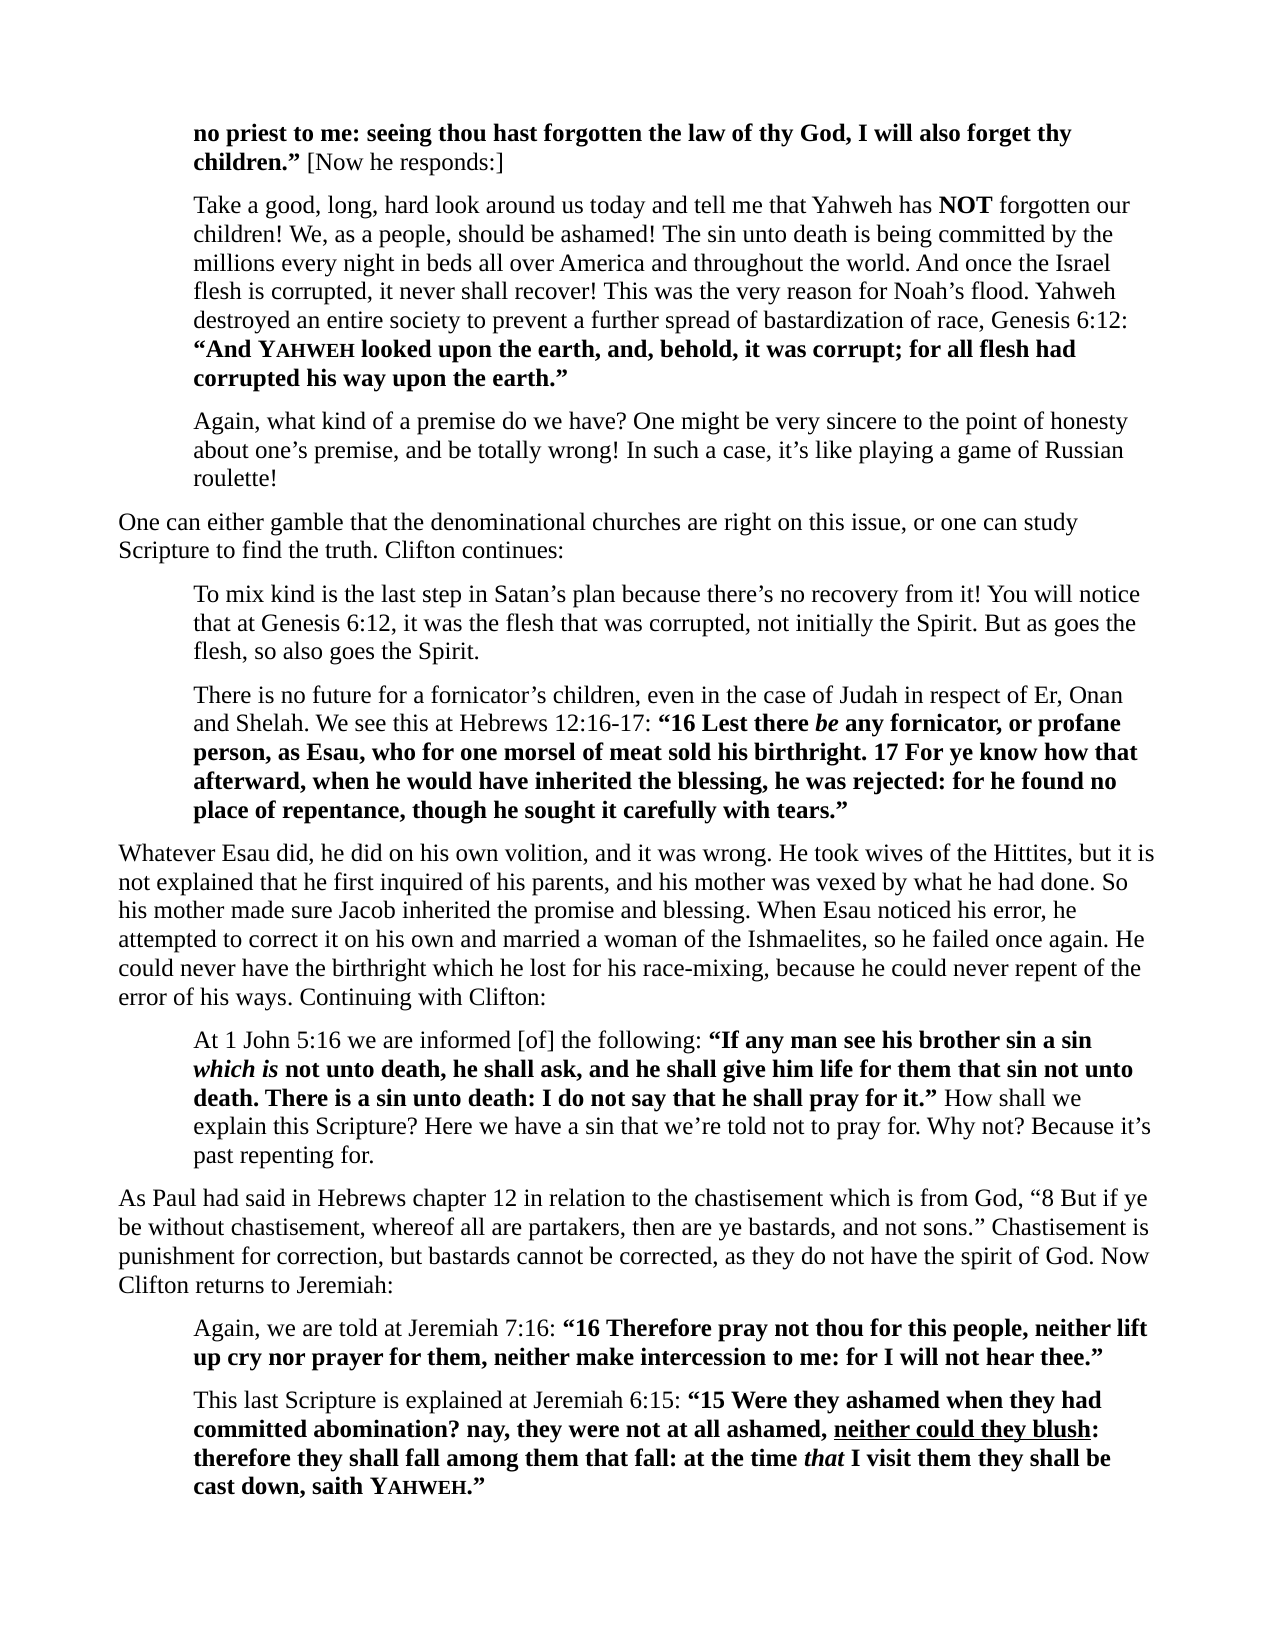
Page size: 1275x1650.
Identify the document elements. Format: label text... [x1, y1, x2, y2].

text Again, we are told at Jeremiah 7:16: “16 Therefore pray not thou for this people, neither lift up cry nor prayer for them, neither make intercession to me: for I will not hear thee.” [193, 1313, 1157, 1371]
text One can either gamble that the denominational churches are right on this issue, or one can study Scripture to find the truth. Clifton continues: [118, 507, 1157, 564]
text Again, what kind of a premise do we have? One might be very sincere to the point of honesty about one’s premise, and be totally wrong! In such a case, it’s like playing a game of Russian roulette! [193, 406, 1157, 492]
text There is no future for a fornicator’s children, even in the case of Judah in respect of Er, Onan and Shelah. We see this at Hebrews 12:16-17: “16 Lest there be any fornicator, or profane person, as Esau, who for one morsel of meat sold his birthright. 17 For ye know how that afterward, when he would have inherited the blessing, he was rejected: for he found no place of repentance, though he sought it carefully with tears.” [193, 680, 1157, 823]
text This last Scripture is explained at Jeremiah 6:15: “15 Were they ashamed when they had committed abomination? nay, they were not at all ashamed, neither could they blush: therefore they shall fall among them that fall: at the time that I visit them they shall be cast down, saith Yahweh.” [193, 1385, 1157, 1500]
text Take a good, long, hard look around us today and tell me that Yahweh has not forgotten our children! We, as a people, should be ashamed! The sin unto death is being committed by the millions every night in beds all over America and throughout the world. And once the Israel flesh is corrupted, it never shall recover! This was the very reason for Noah’s flood. Yahweh destroyed an entire society to prevent a further spread of bastardization of race, Genesis 6:12: “And Yahweh looked upon the earth, and, behold, it was corrupt; for all flesh had corrupted his way upon the earth.” [193, 190, 1157, 391]
text As Paul had said in Hebrews chapter 12 in relation to the chastisement which is from God, “8 But if ye be without chastisement, whereof all are partakers, then are ye bastards, and not sons.” Chastisement is punishment for correction, but bastards cannot be corrected, as they do not have the spirit of God. Now Clifton returns to Jeremiah: [118, 1183, 1157, 1298]
text At 1 John 5:16 we are informed [of] the following: “If any man see his brother sin a sin which is not unto death, he shall ask, and he shall give him life for them that sin not unto death. There is a sin unto death: I do not say that he shall pray for it.” How shall we explain this Scripture? Here we have a sin that we’re told not to pray for. Why not? Because it’s past repenting for. [193, 1025, 1157, 1169]
text Whatever Esau did, he did on his own volition, and it was wrong. He took wives of the Hittites, but it is not explained that he first inquired of his parents, and his mother was vexed by what he had done. So his mother made sure Jacob inherited the promise and blessing. When Esau noticed his error, he attempted to correct it on his own and married a woman of the Ishmaelites, so he failed once again. He could never have the birthright which he lost for his race-mixing, because he could never repent of the error of his ways. Continuing with Clifton: [118, 838, 1157, 1011]
text To mix kind is the last step in Satan’s plan because there’s no recovery from it! You will notice that at Genesis 6:12, it was the flesh that was corrupted, not initially the Spirit. But as goes the flesh, so also goes the Spirit. [193, 579, 1157, 665]
text no priest to me: seeing thou hast forgotten the law of thy God, I will also forget thy children.” [Now he responds:] [193, 118, 1157, 176]
